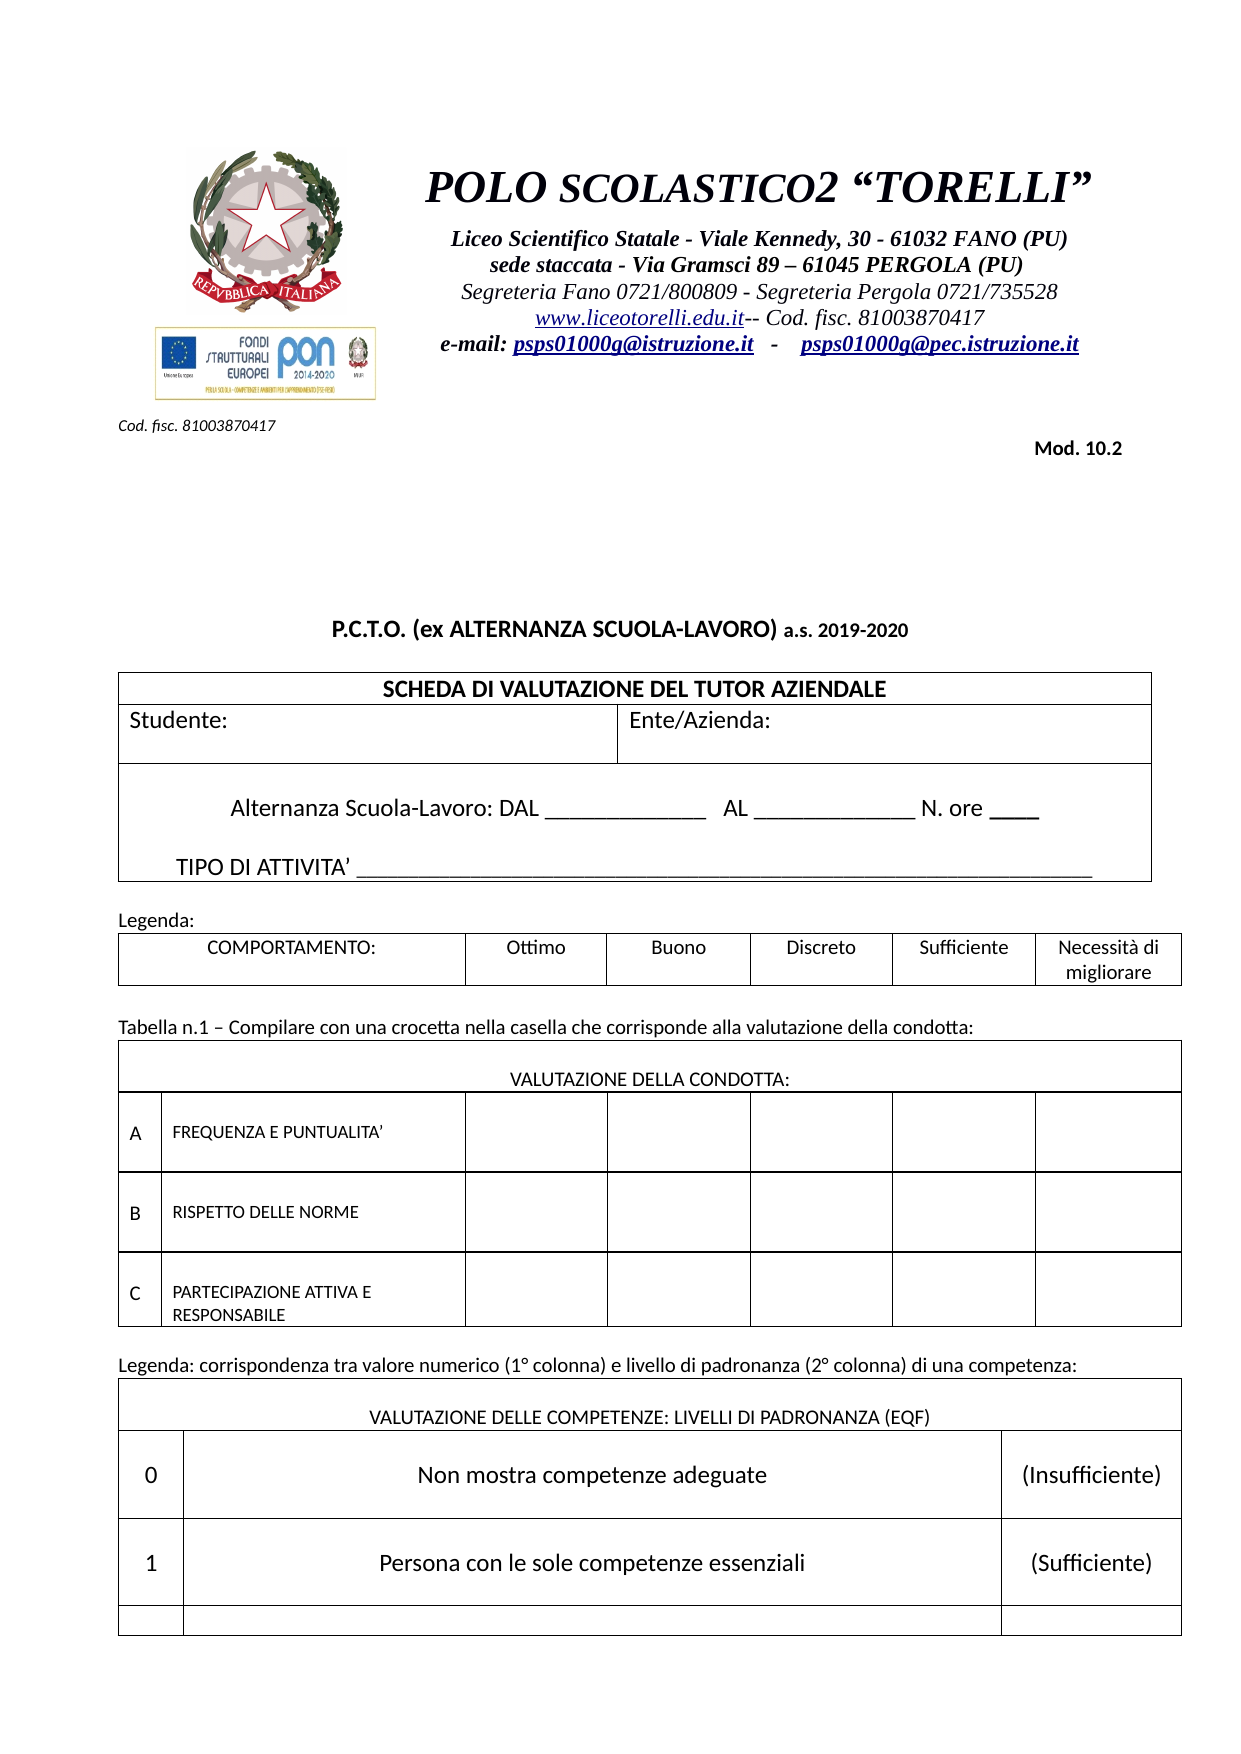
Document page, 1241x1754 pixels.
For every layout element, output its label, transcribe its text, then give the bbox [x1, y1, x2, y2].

table_cell [466, 1093, 607, 1171]
table_cell Ente/Azienda: [618, 705, 1151, 763]
table_cell [751, 1173, 892, 1251]
table_header Discreto [751, 934, 892, 985]
table_cell [466, 1173, 607, 1251]
text Legenda: corrispondenza tra valore numerico (1° colonna) e livello di padronanza (2° colonna) di una competenza: [118, 1353, 1122, 1378]
table_cell [751, 1093, 892, 1171]
text Cod. fisc. 81003870417 [118, 415, 1122, 435]
table_cell [893, 1093, 1035, 1171]
table_header [347, 148, 403, 415]
table_cell RISPETTO DELLE NORME [162, 1173, 465, 1251]
table_cell 1 [119, 1519, 183, 1605]
table_cell [1002, 1606, 1181, 1635]
table_cell [1036, 1253, 1181, 1326]
table_header COMPORTAMENTO: [119, 934, 465, 985]
table_header Sufficiente [893, 934, 1035, 985]
table_cell Non mostra competenze adeguate [184, 1431, 1001, 1518]
table_cell [608, 1093, 750, 1171]
table_header [129, 148, 186, 415]
table_cell Studente: [119, 705, 617, 763]
table_header Necessità di migliorare [1036, 934, 1181, 985]
table_cell [893, 1253, 1035, 1326]
table_cell [1036, 1093, 1181, 1171]
table_cell [608, 1253, 750, 1326]
table_header SCHEDA DI VALUTAZIONE DEL TUTOR AZIENDALE [119, 673, 1151, 703]
table_cell PARTECIPAZIONE ATTIVA E RESPONSABILE [162, 1253, 465, 1326]
table_cell (Insufficiente) [1002, 1431, 1181, 1518]
table_header POLO SCOLASTICO2 “TORELLI” Liceo Scientifico Statale - Viale Kennedy, 30 - 61032 FANO (PU) sede staccata - Via Gramsci 89 – 61045 PERGOLA (PU) Segreteria Fano 0721/800809 - Segreteria Pergola 0721/735528 www.liceotorelli.edu.it-- Cod. fisc. 81003870417 e-mail: psps01000g@istruzione.it - psps01000g@pec.istruzione.it [403, 148, 1118, 415]
table_cell Persona con le sole competenze essenziali [184, 1519, 1001, 1605]
table_header Ottimo [466, 934, 606, 985]
table_cell [119, 1606, 183, 1635]
table_cell (Sufficiente) [1002, 1519, 1181, 1605]
text Tabella n.1 – Compilare con una crocetta nella casella che corrisponde alla valutazione della condotta: [118, 1014, 1122, 1039]
table_cell B [119, 1173, 161, 1251]
text P.C.T.O. (ex ALTERNANZA SCUOLA-LAVORO) a.s. 2019-2020 [118, 613, 1122, 644]
table_cell [184, 1606, 1001, 1635]
table_cell FREQUENZA E PUNTUALITA’ [162, 1093, 465, 1171]
table_cell [466, 1253, 607, 1326]
table_cell 0 [119, 1431, 183, 1518]
table_cell [893, 1173, 1035, 1251]
table_cell C [119, 1253, 161, 1326]
text Mod. 10.2 [118, 435, 1122, 461]
table_header VALUTAZIONE DELLE COMPETENZE: LIVELLI DI PADRONANZA (EQF) [119, 1379, 1181, 1430]
table_cell [608, 1173, 750, 1251]
table_header Buono [607, 934, 750, 985]
table_cell [751, 1253, 892, 1326]
table_cell Alternanza Scuola-Lavoro: DAL _____________ AL _____________ N. ore ____ TIPO DI ATTIVITA’ _______________________________________________________________________ [119, 764, 1151, 881]
table_header VALUTAZIONE DELLA CONDOTTA: [119, 1041, 1181, 1091]
text Legenda: [118, 908, 1122, 933]
table_cell A [119, 1093, 161, 1171]
table_cell [1036, 1173, 1181, 1251]
